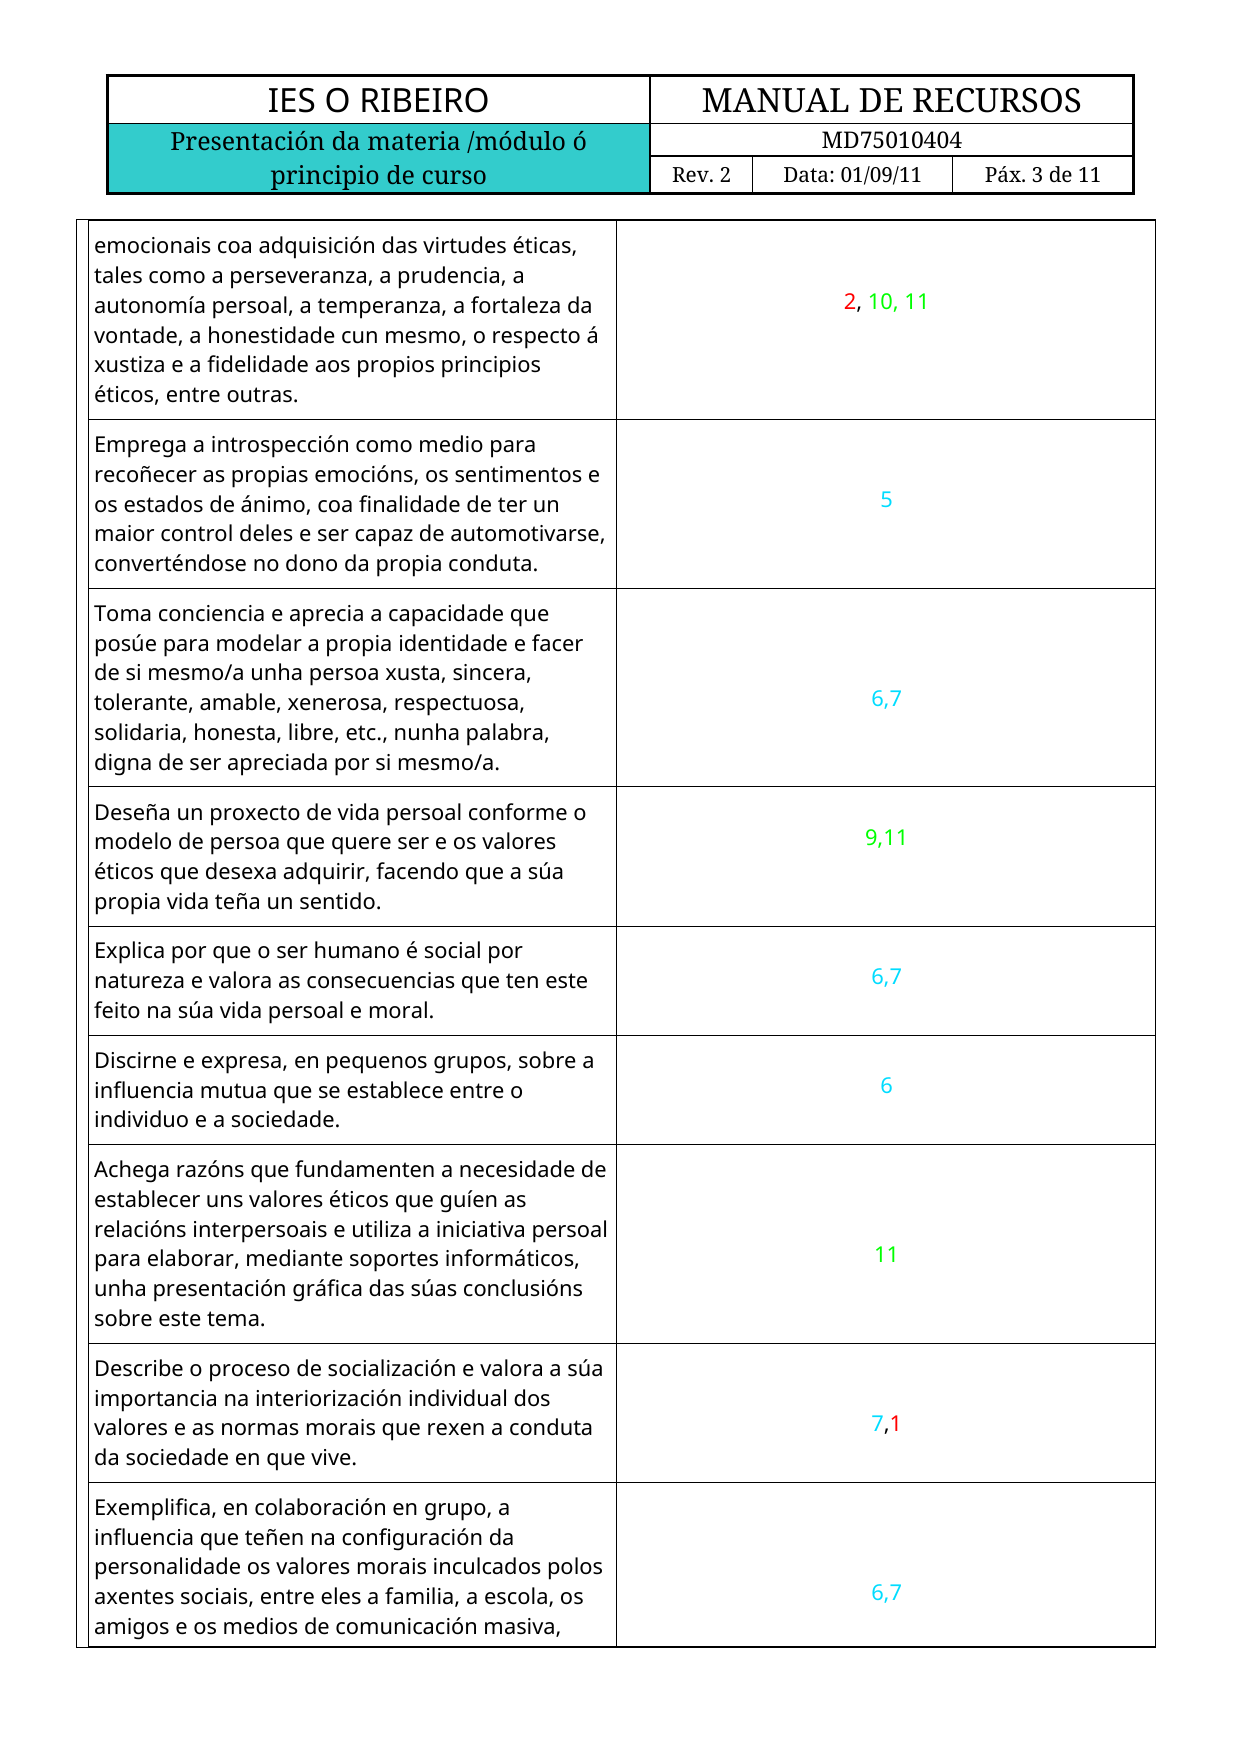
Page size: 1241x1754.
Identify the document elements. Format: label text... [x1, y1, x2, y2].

table_cell Describe o proceso de socialización e valora a súa importancia na interiorización individual dos valores e as normas morais que rexen a conduta da sociedade en que vive. [89, 1344, 616, 1482]
table_cell 7,1 [617, 1344, 1155, 1482]
table_cell Exemplifica, en colaboración en grupo, a influencia que teñen na configuración da personalidade os valores morais inculcados polos axentes sociais, entre eles a familia, a escola, os amigos e os medios de comunicación masiva, [89, 1483, 616, 1646]
table_cell 6,7 [617, 589, 1155, 786]
table_cell 5 [617, 420, 1155, 588]
table_cell Discirne e expresa, en pequenos grupos, sobre a influencia mutua que se establece entre o individuo e a sociedade. [89, 1036, 616, 1144]
table_cell 6 [617, 1036, 1155, 1144]
table_cell 6,7 [617, 1483, 1155, 1646]
table_cell Toma conciencia e aprecia a capacidade que posúe para modelar a propia identidade e facer de si mesmo/a unha persoa xusta, sincera, tolerante, amable, xenerosa, respectuosa, solidaria, honesta, libre, etc., nunha palabra, digna de ser apreciada por si mesmo/a. [89, 589, 616, 786]
table_cell 11 [617, 1145, 1155, 1343]
table_cell emocionais coa adquisición das virtudes éticas, tales como a perseveranza, a prudencia, a autonomía persoal, a temperanza, a fortaleza da vontade, a honestidade cun mesmo, o respecto á xustiza e a fidelidade aos propios principios éticos, entre outras. [89, 221, 616, 419]
table_cell 2, 10, 11 [617, 221, 1155, 419]
table_cell 6,7 [617, 927, 1155, 1035]
table_cell 9,11 [617, 787, 1155, 926]
table_cell [77, 220, 88, 1647]
table_cell Emprega a introspección como medio para recoñecer as propias emocións, os sentimentos e os estados de ánimo, coa finalidade de ter un maior control deles e ser capaz de automotivarse, converténdose no dono da propia conduta. [89, 420, 616, 588]
table_cell Explica por que o ser humano é social por natureza e valora as consecuencias que ten este feito na súa vida persoal e moral. [89, 927, 616, 1035]
table_cell Achega razóns que fundamenten a necesidade de establecer uns valores éticos que guíen as relacións interpersoais e utiliza a iniciativa persoal para elaborar, mediante soportes informáticos, unha presentación gráfica das súas conclusións sobre este tema. [89, 1145, 616, 1343]
table_cell Deseña un proxecto de vida persoal conforme o modelo de persoa que quere ser e os valores éticos que desexa adquirir, facendo que a súa propia vida teña un sentido. [89, 787, 616, 926]
